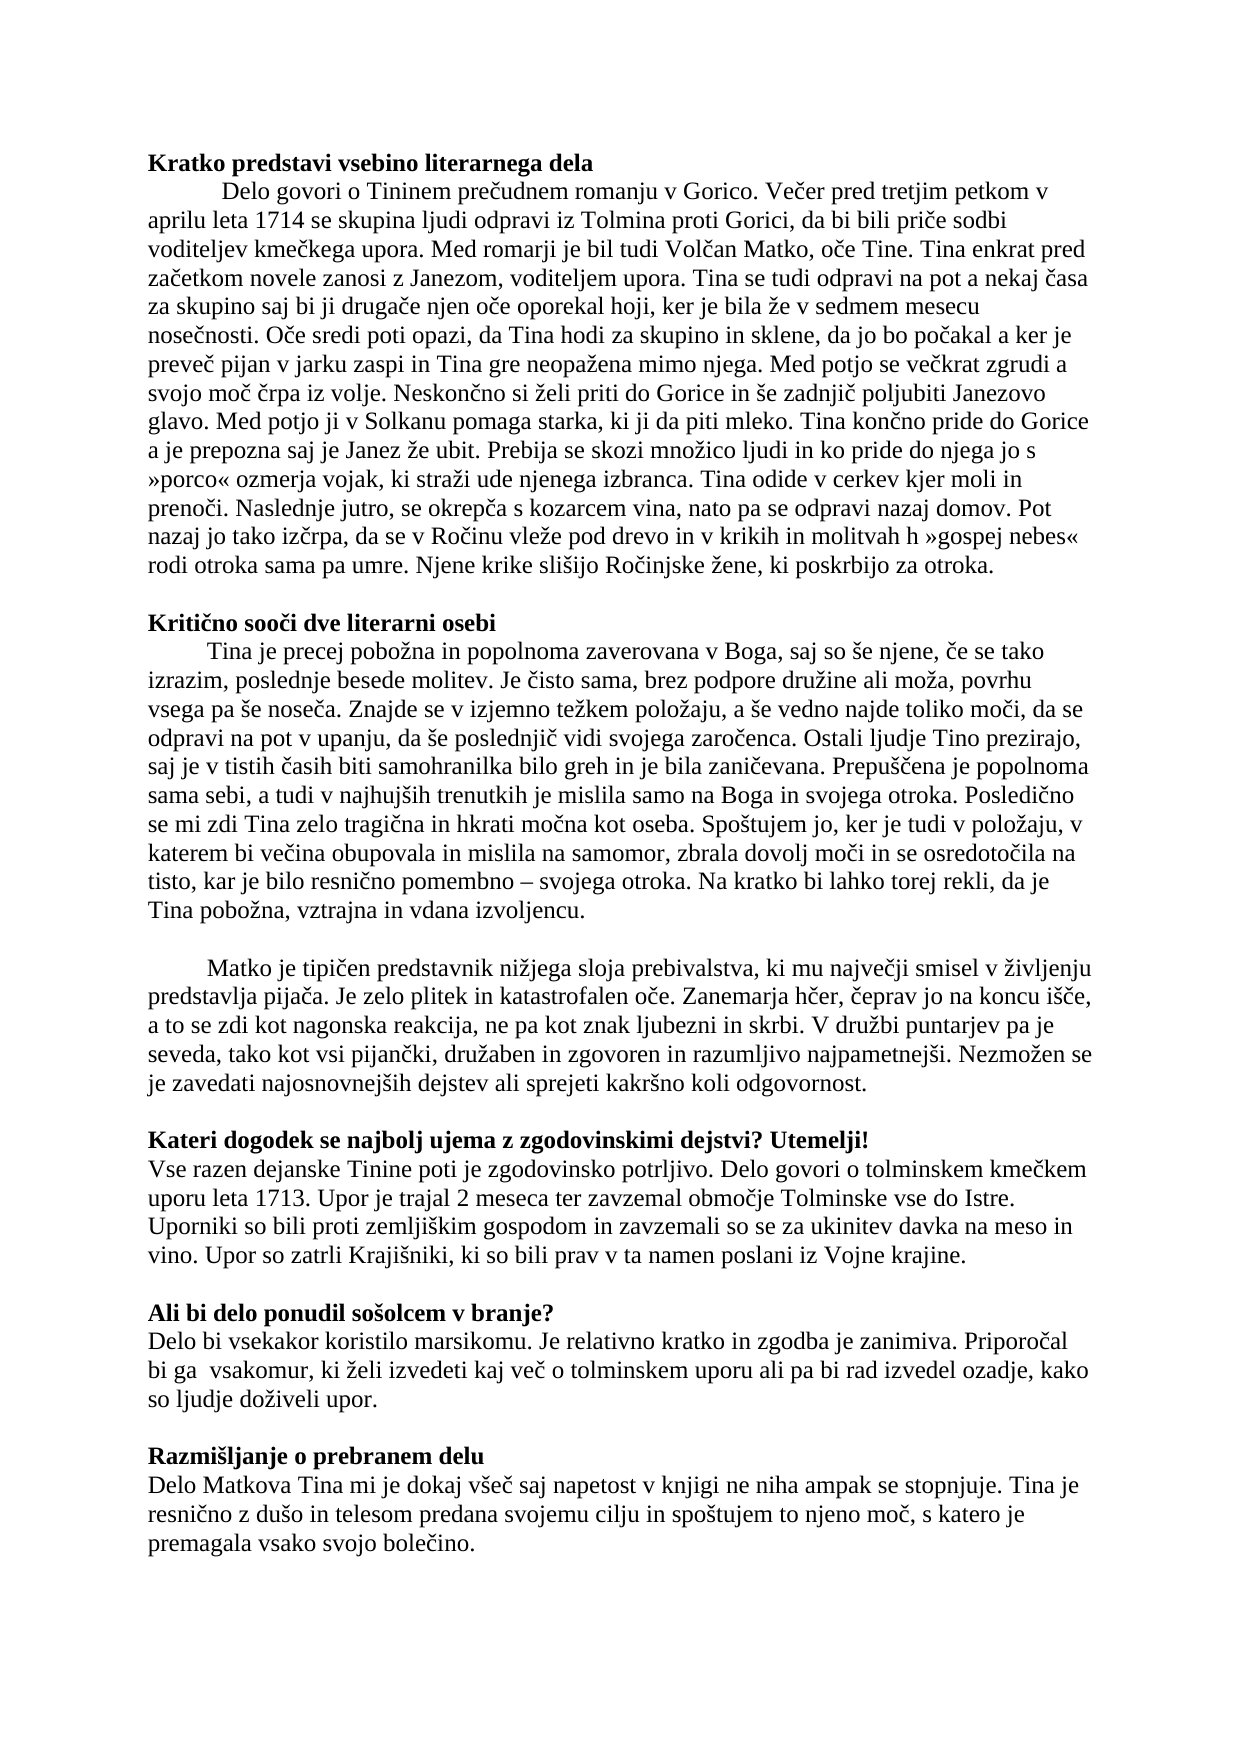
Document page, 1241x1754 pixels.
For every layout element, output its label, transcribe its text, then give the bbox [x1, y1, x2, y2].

text Razmišljanje o prebranem delu [148, 1441, 1093, 1470]
text Matko je tipičen predstavnik nižjega sloja prebivalstva, ki mu največji smisel v življenju predstavlja pijača. Je zelo plitek in katastrofalen oče. Zanemarja hčer, čeprav jo na koncu išče, a to se zdi kot nagonska reakcija, ne pa kot znak ljubezni in skrbi. V družbi puntarjev pa je seveda, tako kot vsi pijančki, družaben in zgovoren in razumljivo najpametnejši. Nezmožen se je zavedati najosnovnejših dejstev ali sprejeti kakršno koli odgovornost. [148, 953, 1093, 1096]
text Kritično sooči dve literarni osebi [148, 608, 1093, 636]
text Delo Matkova Tina mi je dokaj všeč saj napetost v knjigi ne niha ampak se stopnjuje. Tina je resnično z dušo in telesom predana svojemu cilju in spoštujem to njeno moč, s katero je premagala vsako svojo bolečino. [148, 1470, 1093, 1556]
text Delo bi vsekakor koristilo marsikomu. Je relativno kratko in zgodba je zanimiva. Priporočal bi ga vsakomur, ki želi izvedeti kaj več o tolminskem uporu ali pa bi rad izvedel ozadje, kako so ljudje doživeli upor. [148, 1326, 1093, 1413]
text Kateri dogodek se najbolj ujema z zgodovinskimi dejstvi? Utemelji! [148, 1125, 1093, 1154]
text Ali bi delo ponudil sošolcem v branje? [148, 1298, 1093, 1326]
text Tina je precej pobožna in popolnoma zaverovana v Boga, saj so še njene, če se tako izrazim, poslednje besede molitev. Je čisto sama, brez podpore družine ali moža, povrhu vsega pa še noseča. Znajde se v izjemno težkem položaju, a še vedno najde toliko moči, da se odpravi na pot v upanju, da še poslednjič vidi svojega zaročenca. Ostali ljudje Tino prezirajo, saj je v tistih časih biti samohranilka bilo greh in je bila zaničevana. Prepuščena je popolnoma sama sebi, a tudi v najhujših trenutkih je mislila samo na Boga in svojega otroka. Posledično se mi zdi Tina zelo tragična in hkrati močna kot oseba. Spoštujem jo, ker je tudi v položaju, v katerem bi večina obupovala in mislila na samomor, zbrala dovolj moči in se osredotočila na tisto, kar je bilo resnično pomembno – svojega otroka. Na kratko bi lahko torej rekli, da je Tina pobožna, vztrajna in vdana izvoljencu. [148, 636, 1093, 924]
text Kratko predstavi vsebino literarnega dela [148, 148, 1093, 176]
text Delo govori o Tininem prečudnem romanju v Gorico. Večer pred tretjim petkom v aprilu leta 1714 se skupina ljudi odpravi iz Tolmina proti Gorici, da bi bili priče sodbi voditeljev kmečkega upora. Med romarji je bil tudi Volčan Matko, oče Tine. Tina enkrat pred začetkom novele zanosi z Janezom, voditeljem upora. Tina se tudi odpravi na pot a nekaj časa za skupino saj bi ji drugače njen oče oporekal hoji, ker je bila že v sedmem mesecu nosečnosti. Oče sredi poti opazi, da Tina hodi za skupino in sklene, da jo bo počakal a ker je preveč pijan v jarku zaspi in Tina gre neopažena mimo njega. Med potjo se večkrat zgrudi a svojo moč črpa iz volje. Neskončno si želi priti do Gorice in še zadnjič poljubiti Janezovo glavo. Med potjo ji v Solkanu pomaga starka, ki ji da piti mleko. Tina končno pride do Gorice a je prepozna saj je Janez že ubit. Prebija se skozi množico ljudi in ko pride do njega jo s »porco« ozmerja vojak, ki straži ude njenega izbranca. Tina odide v cerkev kjer moli in prenoči. Naslednje jutro, se okrepča s kozarcem vina, nato pa se odpravi nazaj domov. Pot nazaj jo tako izčrpa, da se v Ročinu vleže pod drevo in v krikih in molitvah h »gospej nebes« rodi otroka sama pa umre. Njene krike slišijo Ročinjske žene, ki poskrbijo za otroka. [148, 176, 1093, 579]
text Vse razen dejanske Tinine poti je zgodovinsko potrljivo. Delo govori o tolminskem kmečkem uporu leta 1713. Upor je trajal 2 meseca ter zavzemal območje Tolminske vse do Istre. Uporniki so bili proti zemljiškim gospodom in zavzemali so se za ukinitev davka na meso in vino. Upor so zatrli Krajišniki, ki so bili prav v ta namen poslani iz Vojne krajine. [148, 1154, 1093, 1269]
